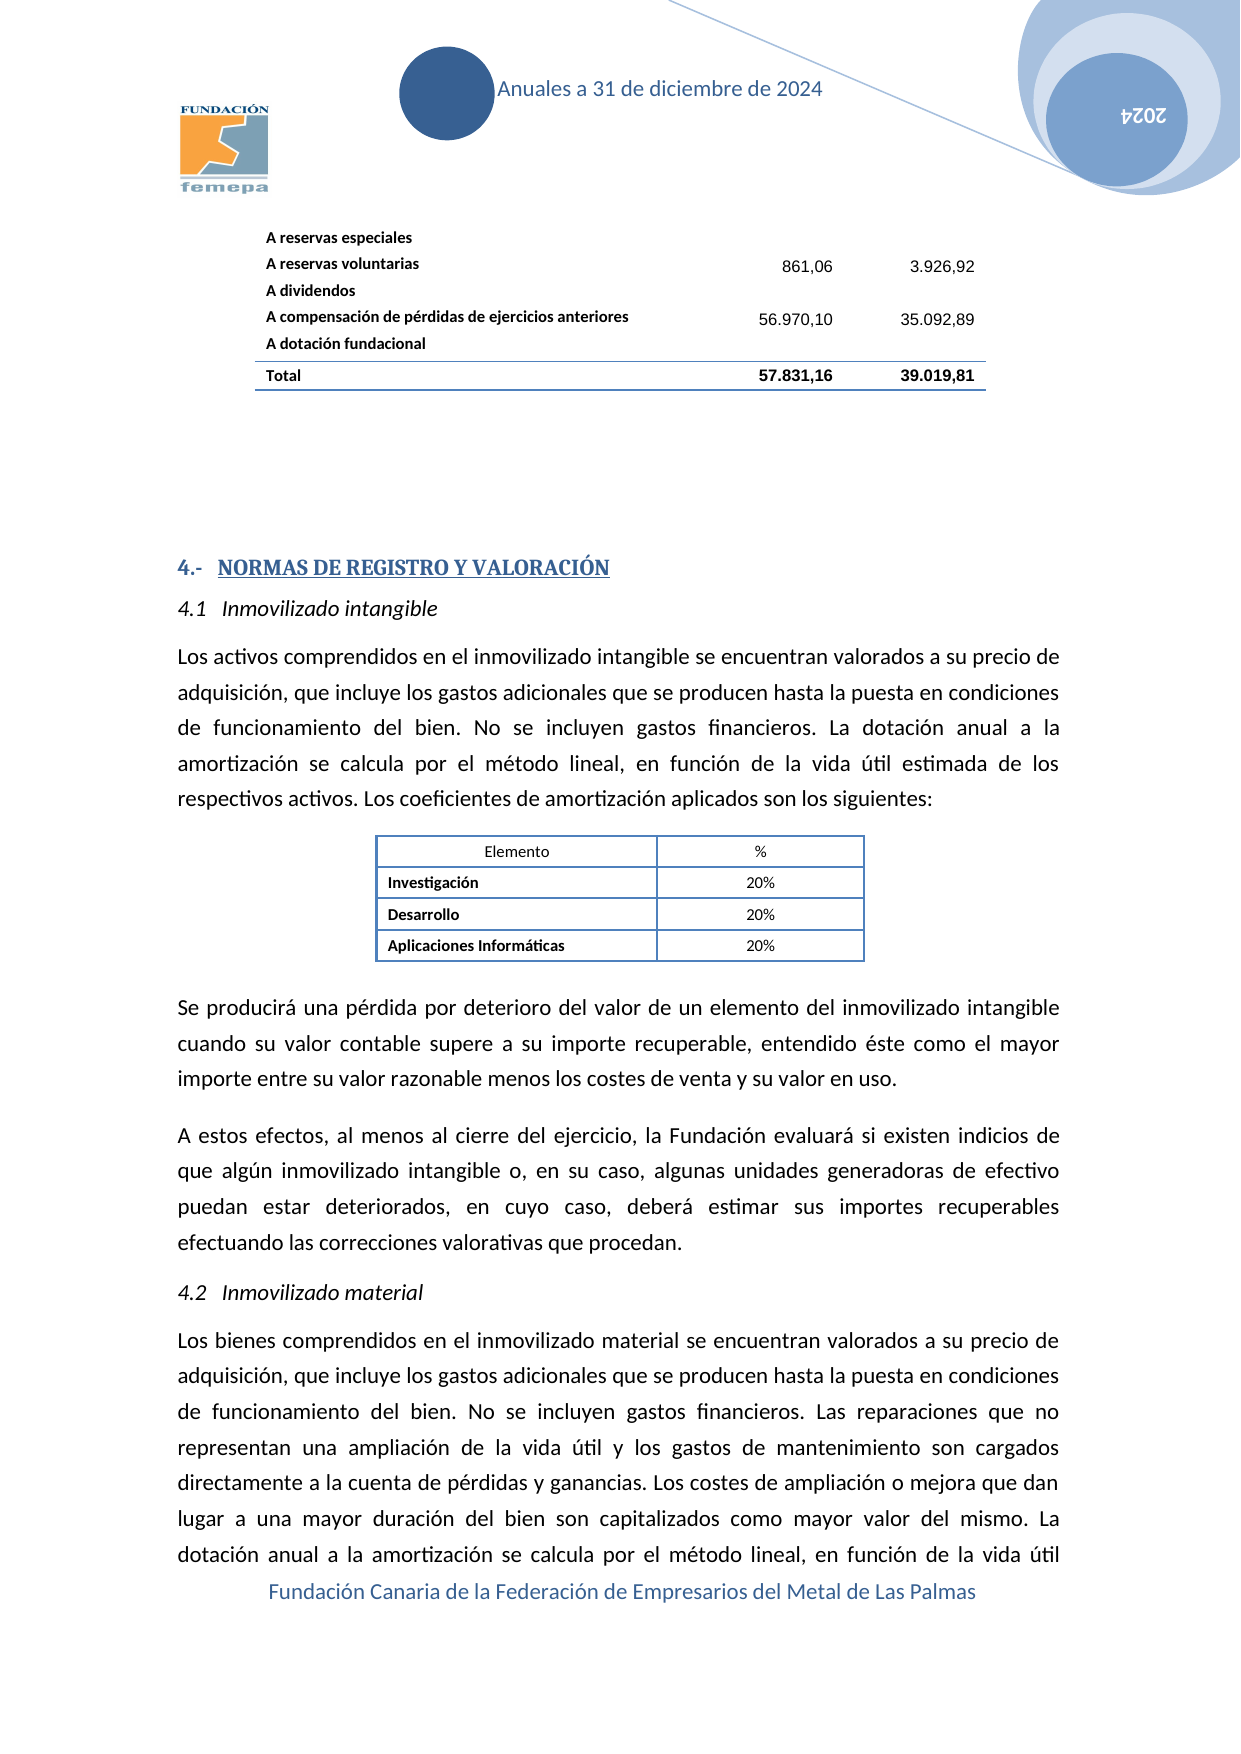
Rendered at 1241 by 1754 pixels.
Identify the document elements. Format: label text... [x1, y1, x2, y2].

table_cell A reservas voluntarias [255, 254, 702, 280]
table_cell Aplicaciones Informáticas [378, 931, 656, 960]
text Los bienes comprendidos en el inmovilizado material se encuentran valorados a su precio de adquisición, que incluye los gastos adicionales que se producen hasta la puesta en condiciones de funcionamiento del bien. No se incluyen gastos financieros. Las reparaciones que no representan una ampliación de la vida útil y los gastos de mantenimiento son cargados directamente a la cuenta de pérdidas y ganancias. Los costes de ampliación o mejora que dan lugar a una mayor duración del bien son capitalizados como mayor valor del mismo. La dotación anual a la amortización se calcula por el método lineal, en función de la vida útil [177, 1320, 1061, 1569]
table_cell [703, 227, 844, 253]
table_cell 57.831,16 [703, 362, 844, 389]
table_cell Total [255, 362, 702, 389]
text Los activos comprendidos en el inmovilizado intangible se encuentran valorados a su precio de adquisición, que incluye los gastos adicionales que se producen hasta la puesta en condiciones de funcionamiento del bien. No se incluyen gastos financieros. La dotación anual a la amortización se calcula por el método lineal, en función de la vida útil estimada de los respectivos activos. Los coeficientes de amortización aplicados son los siguientes: [177, 636, 1061, 814]
table_cell 35.092,89 [844, 307, 986, 333]
table_cell Desarrollo [378, 899, 656, 928]
table_cell Investigación [378, 868, 656, 897]
table_cell 3.926,92 [844, 254, 986, 280]
table_cell [844, 227, 986, 253]
text Se producirá una pérdida por deterioro del valor de un elemento del inmovilizado intangible cuando su valor contable supere a su importe recuperable, entendido éste como el mayor importe entre su valor razonable menos los costes de venta y su valor en uso. [177, 987, 1061, 1094]
table_cell A compensación de pérdidas de ejercicios anteriores [255, 307, 702, 333]
list Inmovilizado material [177, 1278, 1061, 1306]
table_cell [703, 280, 844, 307]
table_cell 861,06 [703, 254, 844, 280]
table_cell [844, 333, 986, 361]
table_header Elemento [378, 837, 656, 866]
table_cell 20% [658, 931, 863, 960]
table_cell [844, 280, 986, 307]
table_cell A dotación fundacional [255, 333, 702, 361]
list Inmovilizado intangible [177, 594, 1061, 622]
table_cell A reservas especiales [255, 227, 702, 253]
table_cell 39.019,81 [844, 362, 986, 389]
table_cell A dividendos [255, 280, 702, 307]
subtitle 4.- NORMAS DE REGISTRO Y VALORACIÓN [177, 554, 1063, 581]
table_cell [703, 333, 844, 361]
text A estos efectos, al menos al cierre del ejercicio, la Fundación evaluará si existen indicios de que algún inmovilizado intangible o, en su caso, algunas unidades generadoras de efectivo puedan estar deteriorados, en cuyo caso, deberá estimar sus importes recuperables efectuando las correcciones valorativas que procedan. [177, 1114, 1061, 1257]
table_cell 20% [658, 899, 863, 928]
table_cell 20% [658, 868, 863, 897]
table_cell 56.970,10 [703, 307, 844, 333]
table_header % [658, 837, 863, 866]
